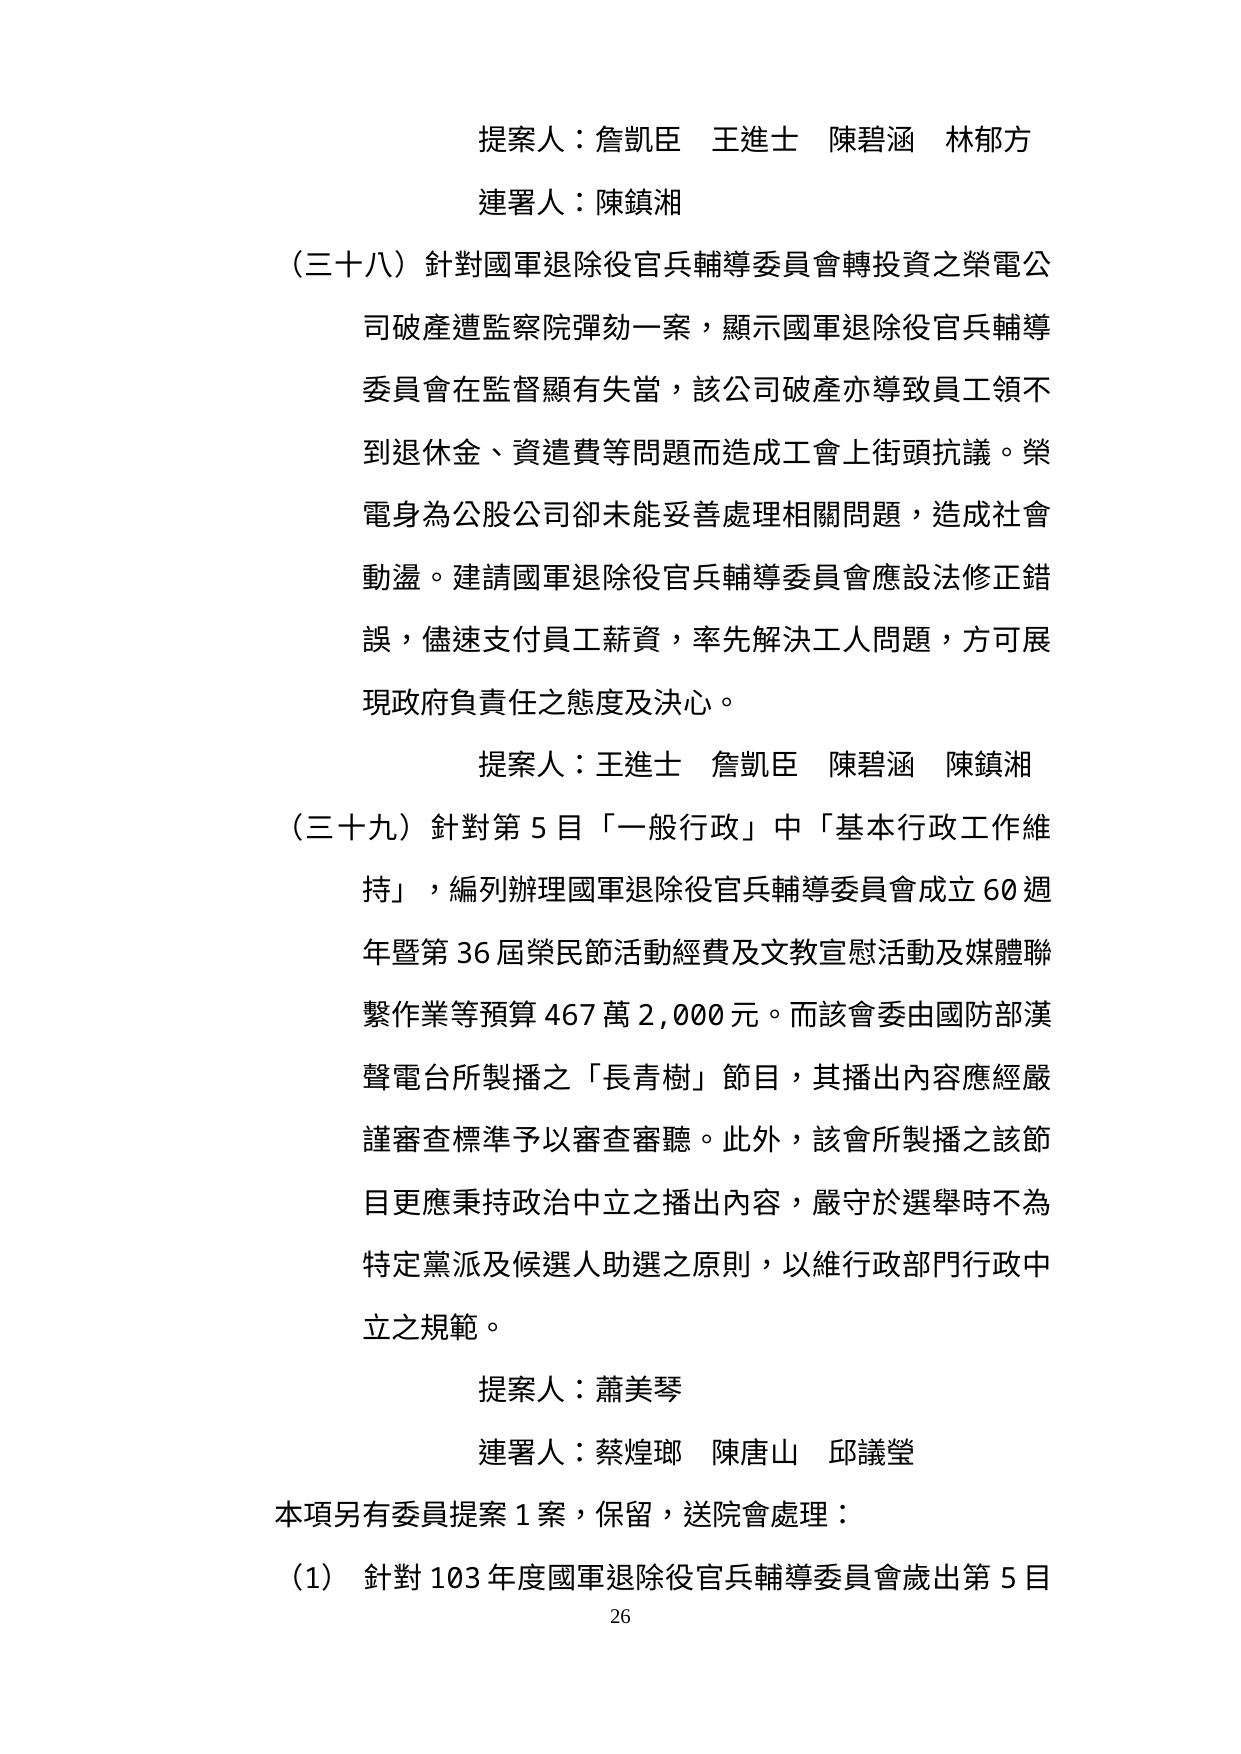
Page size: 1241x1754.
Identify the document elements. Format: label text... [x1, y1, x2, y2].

text 連署人：蔡煌瑯 陳唐山 邱議瑩 [361, 1409, 1053, 1471]
text （三十八）針對國軍退除役官兵輔導委員會轉投資之榮電公司破產遭監察院彈劾一案，顯示國軍退除役官兵輔導委員會在監督顯有失當，該公司破產亦導致員工領不到退休金、資遣費等問題而造成工會上街頭抗議。榮電身為公股公司卻未能妥善處理相關問題，造成社會動盪。建請國軍退除役官兵輔導委員會應設法修正錯誤，儘速支付員工薪資，率先解決工人問題，方可展現政府負責任之態度及決心。 [274, 221, 1053, 721]
text 本項另有委員提案1案，保留，送院會處理： [274, 1471, 1053, 1534]
text 提案人：詹凱臣 王進士 陳碧涵 林郁方 [361, 96, 1053, 159]
list 針對103年度國軍退除役官兵輔導委員會歲出第5目 [274, 1534, 1053, 1596]
text （三十九）針對第5目「一般行政」中「基本行政工作維持」，編列辦理國軍退除役官兵輔導委員會成立60週年暨第36屆榮民節活動經費及文教宣慰活動及媒體聯繫作業等預算467萬2,000元。而該會委由國防部漢聲電台所製播之「長青樹」節目，其播出內容應經嚴謹審查標準予以審查審聽。此外，該會所製播之該節目更應秉持政治中立之播出內容，嚴守於選舉時不為特定黨派及候選人助選之原則，以維行政部門行政中立之規範。 [274, 784, 1053, 1346]
text 提案人：王進士 詹凱臣 陳碧涵 陳鎮湘 [361, 721, 1053, 784]
text 提案人：蕭美琴 [361, 1346, 1053, 1409]
text 連署人：陳鎮湘 [361, 159, 1053, 221]
